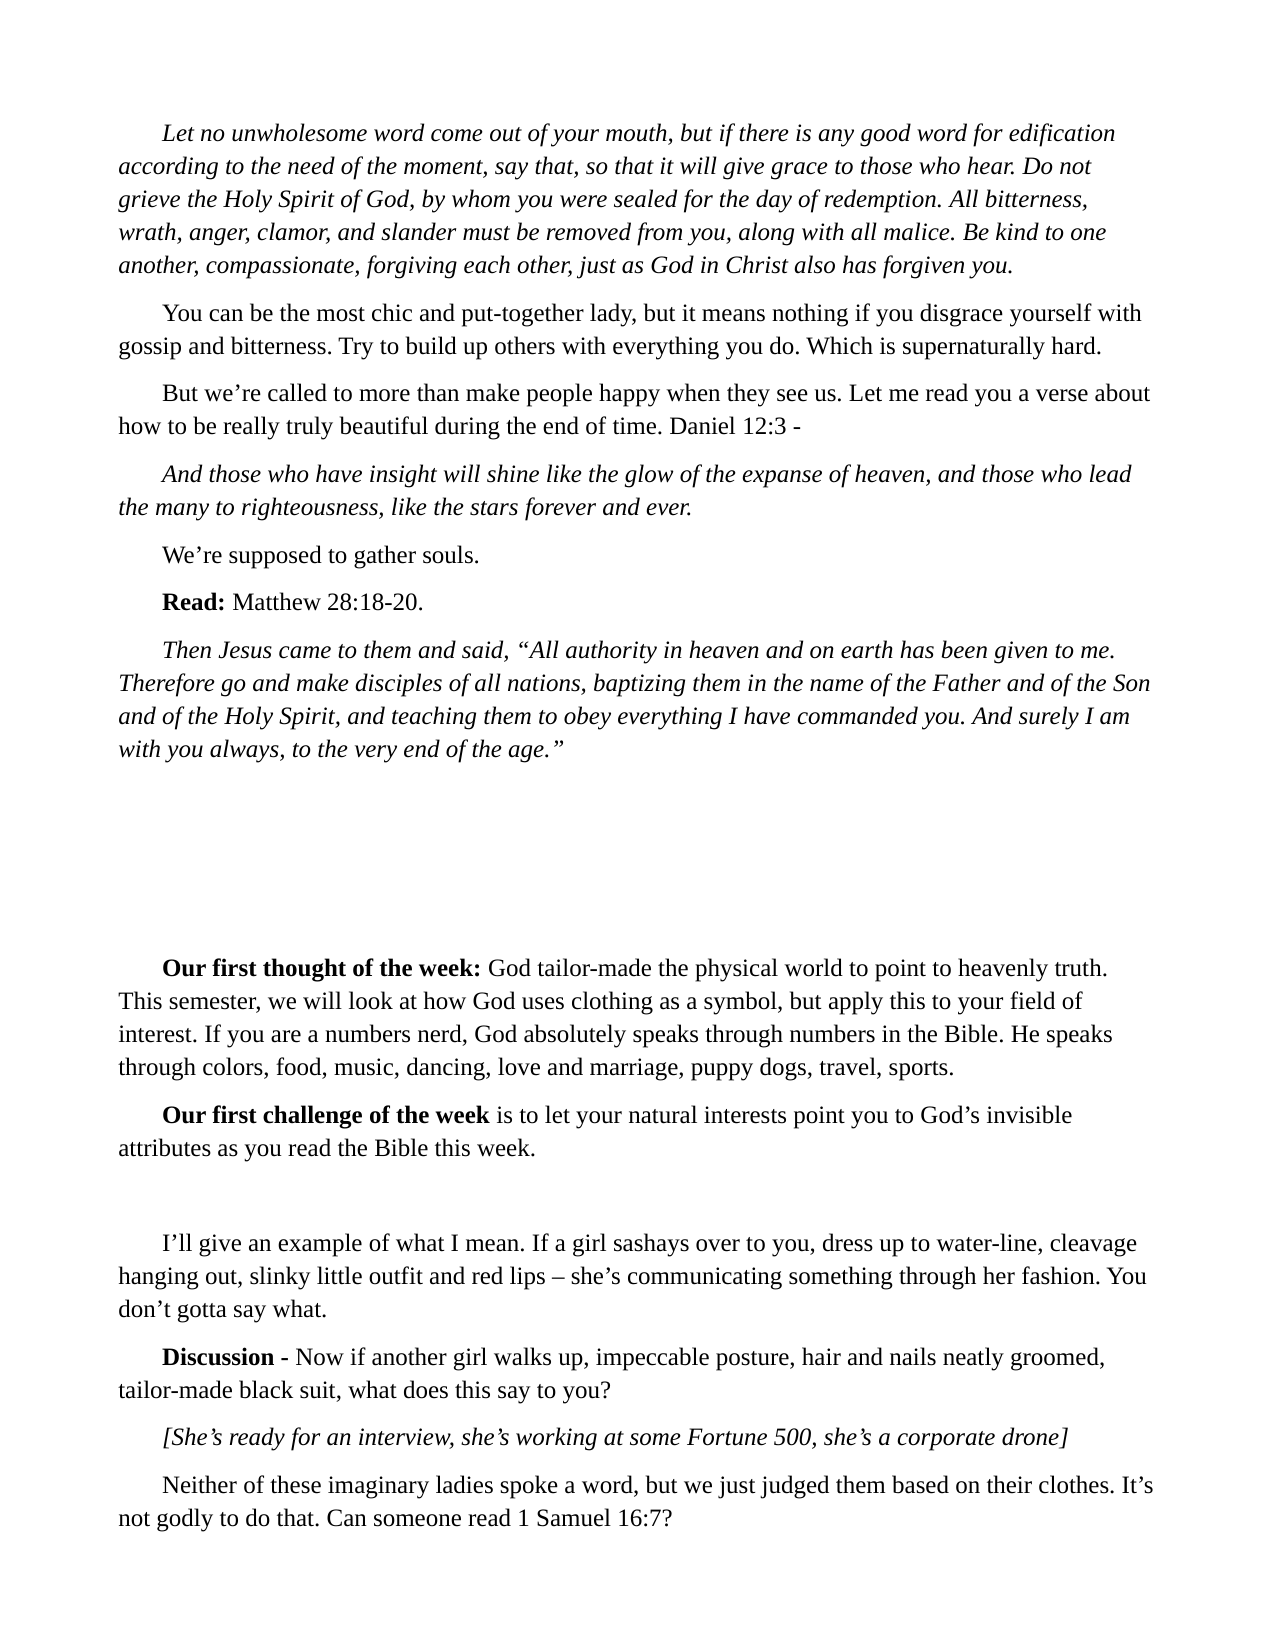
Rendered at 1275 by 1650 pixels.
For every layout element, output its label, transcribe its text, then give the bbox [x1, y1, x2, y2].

text I’ll give an example of what I mean. If a girl sashays over to you, dress up to water-line, cleavage hanging out, slinky little outfit and red lips – she’s communicating something through her fashion. You don’t gotta say what. [118, 1228, 1157, 1323]
text You can be the most chic and put-together lady, but it means nothing if you disgrace yourself with gossip and bitterness. Try to build up others with everything you do. Which is supernaturally hard. [118, 298, 1157, 359]
text But we’re called to more than make people happy when they see us. Let me read you a verse about how to be really truly beautiful during the end of time. Daniel 12:3 - [118, 378, 1157, 440]
text Discussion - Now if another girl walks up, impeccable posture, hair and nails neatly groomed, tailor-made black suit, what does this say to you? [118, 1342, 1157, 1403]
text [She’s ready for an interview, she’s working at some Fortune 500, she’s a corporate drone] [118, 1422, 1157, 1451]
text Neither of these imaginary ladies spoke a word, but we just judged them based on their clothes. It’s not godly to do that. Can someone read 1 Samuel 16:7? [118, 1470, 1157, 1532]
text Our first thought of the week: God tailor-made the physical world to point to heavenly truth. This semester, we will look at how God uses clothing as a symbol, but apply this to your field of interest. If you are a numbers nerd, God absolutely speaks through numbers in the Bible. He speaks through colors, food, music, dancing, love and marriage, puppy dogs, travel, sports. [118, 953, 1157, 1081]
text We’re supposed to gather souls. [118, 540, 1157, 568]
text Our first challenge of the week is to let your natural interests point you to God’s invisible attributes as you read the Bible this week. [118, 1100, 1157, 1162]
text Let no unwholesome word come out of your mouth, but if there is any good word for edification according to the need of the moment, say that, so that it will give grace to those who hear. Do not grieve the Holy Spirit of God, by whom you were sealed for the day of redemption. All bitterness, wrath, anger, clamor, and slander must be removed from you, along with all malice. Be kind to one another, compassionate, forgiving each other, just as God in Christ also has forgiven you. [118, 118, 1157, 279]
text Read: Matthew 28:18-20. [118, 587, 1157, 616]
text And those who have insight will shine like the glow of the expanse of heaven, and those who lead the many to righteousness, like the stars forever and ever. [118, 459, 1157, 521]
text Then Jesus came to them and said, “All authority in heaven and on earth has been given to me. Therefore go and make disciples of all nations, baptizing them in the name of the Father and of the Son and of the Holy Spirit, and teaching them to obey everything I have commanded you. And surely I am with you always, to the very end of the age.” [118, 635, 1157, 763]
